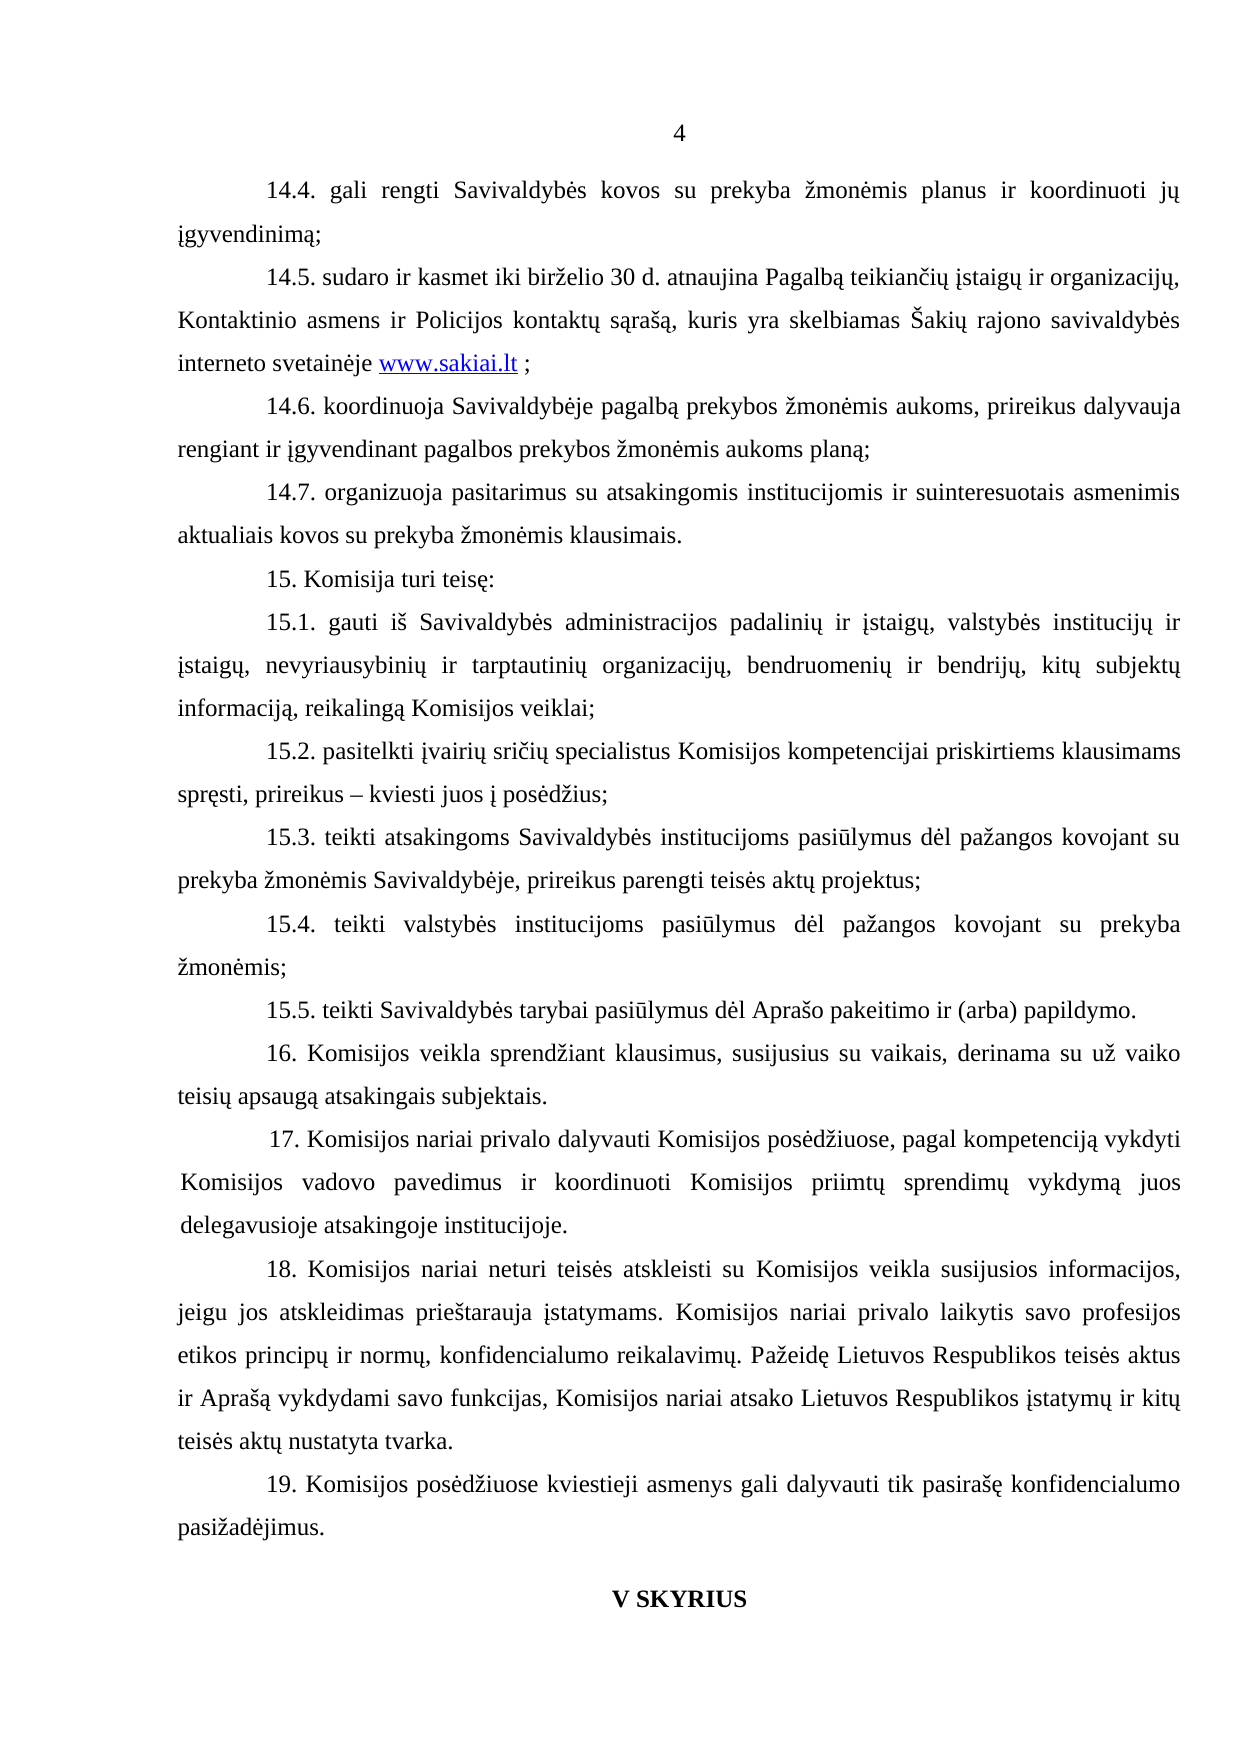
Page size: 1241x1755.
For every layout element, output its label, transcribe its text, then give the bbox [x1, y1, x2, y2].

text 15.2. pasitelkti įvairių sričių specialistus Komisijos kompetencijai priskirtiems klausimams spręsti, prireikus – kviesti juos į posėdžius; [177, 736, 1181, 808]
text 19. Komisijos posėdžiuose kviestieji asmenys gali dalyvauti tik pasirašę konfidencialumo pasižadėjimus. [177, 1469, 1181, 1541]
text 14.6. koordinuoja Savivaldybėje pagalbą prekybos žmonėmis aukoms, prireikus dalyvauja rengiant ir įgyvendinant pagalbos prekybos žmonėmis aukoms planą; [177, 391, 1181, 463]
text 18. Komisijos nariai neturi teisės atskleisti su Komisijos veikla susijusios informacijos, jeigu jos atskleidimas prieštarauja įstatymams. Komisijos nariai privalo laikytis savo profesijos etikos principų ir normų, konfidencialumo reikalavimų. Pažeidę Lietuvos Respublikos teisės aktus ir Aprašą vykdydami savo funkcijas, Komisijos nariai atsako Lietuvos Respublikos įstatymų ir kitų teisės aktų nustatyta tvarka. [177, 1254, 1181, 1455]
text v SKYRIUS [177, 1584, 1181, 1613]
text 15.4. teikti valstybės institucijoms pasiūlymus dėl pažangos kovojant su prekyba žmonėmis; [177, 909, 1181, 981]
text 14.7. organizuoja pasitarimus su atsakingomis institucijomis ir suinteresuotais asmenimis aktualiais kovos su prekyba žmonėmis klausimais. [177, 477, 1181, 549]
text 15.1. gauti iš Savivaldybės administracijos padalinių ir įstaigų, valstybės institucijų ir įstaigų, nevyriausybinių ir tarptautinių organizacijų, bendruomenių ir bendrijų, kitų subjektų informaciją, reikalingą Komisijos veiklai; [177, 607, 1181, 722]
text 15. Komisija turi teisę: [177, 564, 1181, 592]
text 14.4. gali rengti Savivaldybės kovos su prekyba žmonėmis planus ir koordinuoti jų įgyvendinimą; [177, 176, 1181, 247]
text 16. Komisijos veikla sprendžiant klausimus, susijusius su vaikais, derinama su už vaiko teisių apsaugą atsakingais subjektais. [177, 1038, 1181, 1110]
text 17. Komisijos nariai privalo dalyvauti Komisijos posėdžiuose, pagal kompetenciją vykdyti Komisijos vadovo pavedimus ir koordinuoti Komisijos priimtų sprendimų vykdymą juos delegavusioje atsakingoje institucijoje. [180, 1124, 1181, 1239]
text 15.5. teikti Savivaldybės tarybai pasiūlymus dėl Aprašo pakeitimo ir (arba) papildymo. [177, 995, 1181, 1024]
text 14.5. sudaro ir kasmet iki birželio 30 d. atnaujina Pagalbą teikiančių įstaigų ir organizacijų, Kontaktinio asmens ir Policijos kontaktų sąrašą, kuris yra skelbiamas Šakių rajono savivaldybės interneto svetainėje www.sakiai.lt ; [177, 262, 1181, 377]
text 15.3. teikti atsakingoms Savivaldybės institucijoms pasiūlymus dėl pažangos kovojant su prekyba žmonėmis Savivaldybėje, prireikus parengti teisės aktų projektus; [177, 822, 1181, 894]
